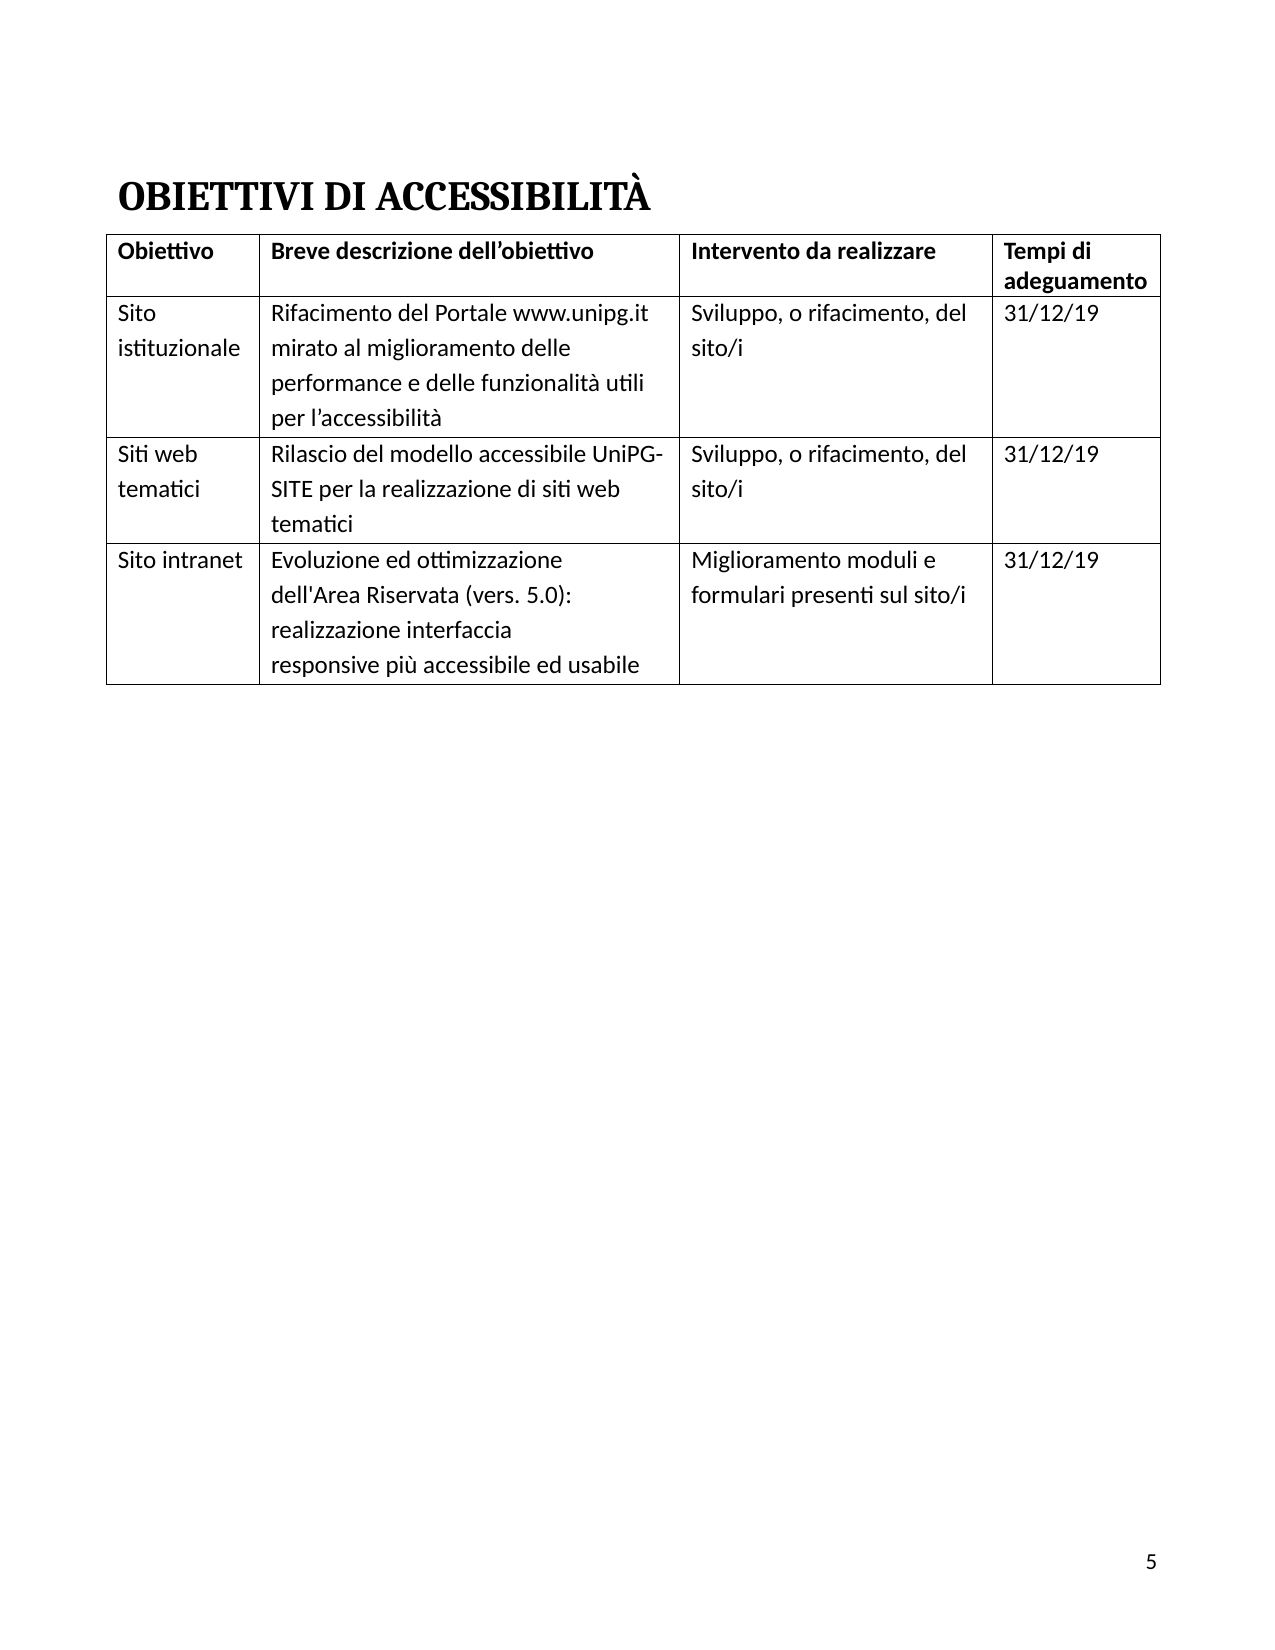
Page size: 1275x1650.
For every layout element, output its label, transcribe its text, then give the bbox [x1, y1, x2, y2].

table_cell Sito intranet [107, 544, 259, 683]
table_cell Sviluppo, o rifacimento, del sito/i [680, 438, 992, 543]
subtitle Obiettivi di accessibilità [118, 173, 1157, 221]
table_cell 31/12/19 [993, 438, 1160, 543]
table_cell Sviluppo, o rifacimento, del sito/i [680, 297, 992, 437]
table_cell 31/12/19 [993, 544, 1160, 683]
table_header Obiettivo [107, 235, 259, 296]
table_header Intervento da realizzare [680, 235, 992, 296]
table_header Tempi di adeguamento [993, 235, 1160, 296]
table_cell Sito istituzionale [107, 297, 259, 437]
table_cell Rifacimento del Portale www.unipg.it mirato al miglioramento delle performance e delle funzionalità utili per l’accessibilità [260, 297, 679, 437]
table_cell 31/12/19 [993, 297, 1160, 437]
table_cell Evoluzione ed ottimizzazione dell'Area Riservata (vers. 5.0): realizzazione interfaccia responsive più accessibile ed usabile [260, 544, 679, 683]
table_cell Miglioramento moduli e formulari presenti sul sito/i [680, 544, 992, 683]
table_cell Siti web tematici [107, 438, 259, 543]
table_header Breve descrizione dell’obiettivo [260, 235, 679, 296]
table_cell Rilascio del modello accessibile UniPG-SITE per la realizzazione di siti web tematici [260, 438, 679, 543]
